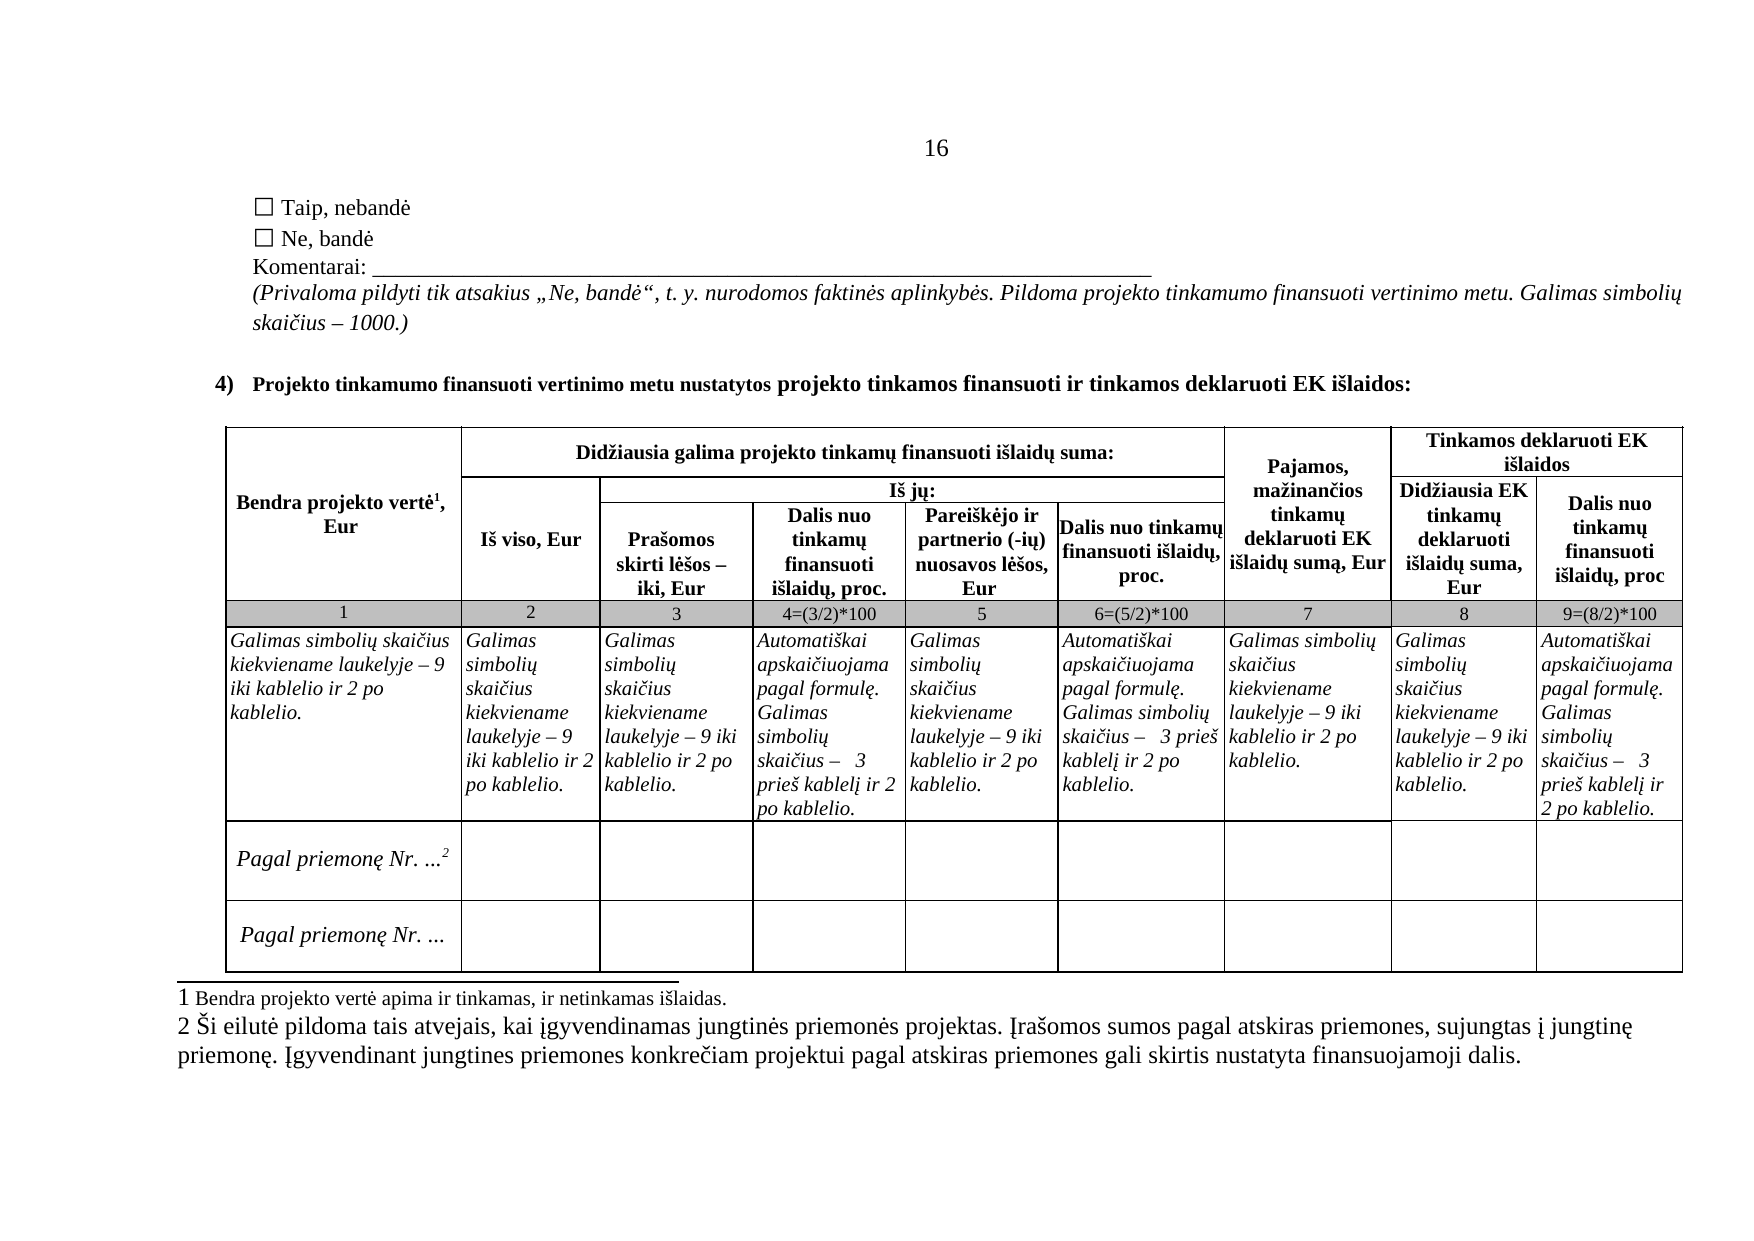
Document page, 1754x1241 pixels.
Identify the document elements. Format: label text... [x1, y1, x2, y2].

table_cell [462, 901, 599, 971]
table_cell Iš viso, Eur [462, 478, 599, 599]
text Komentarai: ____________________________________________________________________ [252, 253, 1695, 279]
table_cell 2 [462, 601, 599, 626]
table_cell [1392, 901, 1536, 971]
table_cell Dalis nuo tinkamų finansuoti išlaidų, proc. [754, 503, 905, 599]
table_cell [906, 822, 1057, 899]
table_cell Pagal priemonę Nr. ... [227, 822, 461, 899]
table_header Bendra projekto vertė, Eur [227, 428, 461, 599]
table_header Tinkamos deklaruoti EK išlaidos [1392, 428, 1682, 476]
table_cell Dalis nuo tinkamų finansuoti išlaidų, proc. [1059, 503, 1224, 599]
text ⬜ Taip, nebandė [252, 190, 1695, 222]
table_cell [906, 901, 1057, 971]
table_cell [1225, 822, 1391, 899]
table_cell 6=(5/2)*100 [1059, 601, 1224, 626]
table_cell Automatiškai apskaičiuojama pagal formulę. Galimas simbolių skaičius – 3 prieš kablelį ir 2 po kablelio. [754, 628, 905, 820]
table_cell Galimas simbolių skaičius kiekviename laukelyje – 9 iki kablelio ir 2 po kablelio. [462, 628, 599, 820]
table_cell Prašomos skirti lėšos – iki, Eur [601, 503, 752, 599]
text (Privaloma pildyti tik atsakius „Ne, bandė“, t. y. nurodomos faktinės aplinkybės. Pildoma projekto tinkamumo finansuoti vertinimo metu. Galimas simbolių skaičius – 1000.) [252, 279, 1695, 336]
table_cell Galimas simbolių skaičius kiekviename laukelyje – 9 iki kablelio ir 2 po kablelio. [601, 628, 752, 820]
table_cell [1392, 821, 1536, 899]
table_cell 1 [227, 601, 461, 626]
table_cell Galimas simbolių skaičius kiekviename laukelyje – 9 iki kablelio ir 2 po kablelio. [1225, 628, 1391, 820]
table_cell [1059, 822, 1224, 899]
table_header Pajamos, mažinančios tinkamų deklaruoti EK išlaidų sumą, Eur [1225, 428, 1390, 599]
table_cell Didžiausia EK tinkamų deklaruoti išlaidų suma, Eur [1392, 477, 1536, 599]
table_cell Automatiškai apskaičiuojama pagal formulę. Galimas simbolių skaičius – 3 prieš kablelį ir 2 po kablelio. [1537, 627, 1682, 820]
table_cell [1225, 901, 1391, 971]
table_cell [1059, 901, 1224, 971]
table_cell [601, 901, 752, 971]
table_cell Dalis nuo tinkamų finansuoti išlaidų, proc [1537, 477, 1682, 599]
table_cell Galimas simbolių skaičius kiekviename laukelyje – 9 iki kablelio ir 2 po kablelio. [227, 628, 461, 820]
table_header Didžiausia galima projekto tinkamų finansuoti išlaidų suma: [462, 428, 1224, 476]
table_cell [754, 901, 905, 971]
table_cell Pagal priemonę Nr. ... [227, 901, 461, 971]
table_cell Galimas simbolių skaičius kiekviename laukelyje – 9 iki kablelio ir 2 po kablelio. [1392, 627, 1536, 820]
table_cell [462, 822, 599, 899]
table_cell 5 [906, 601, 1057, 626]
table_cell [601, 822, 752, 899]
table_cell 3 [601, 601, 752, 626]
table_cell 4=(3/2)*100 [754, 601, 905, 626]
table_cell 8 [1392, 601, 1536, 626]
table_cell [1537, 901, 1682, 971]
table_cell Galimas simbolių skaičius kiekviename laukelyje – 9 iki kablelio ir 2 po kablelio. [906, 628, 1057, 820]
text 4) Projekto tinkamumo finansuoti vertinimo metu nustatytos projekto tinkamos finansuoti ir tinkamos deklaruoti EK išlaidos: [215, 370, 1695, 396]
table_cell Pareiškėjo ir partnerio (-ių) nuosavos lėšos, Eur [906, 503, 1057, 599]
table_cell Iš jų: [601, 478, 1224, 502]
table_cell [754, 822, 905, 899]
table_cell 9=(8/2)*100 [1537, 601, 1682, 626]
table_cell [1537, 821, 1682, 899]
table_cell 7 [1225, 601, 1391, 626]
table_cell Automatiškai apskaičiuojama pagal formulę. Galimas simbolių skaičius – 3 prieš kablelį ir 2 po kablelio. [1059, 628, 1224, 820]
text ⬜ Ne, bandė [252, 222, 1695, 253]
